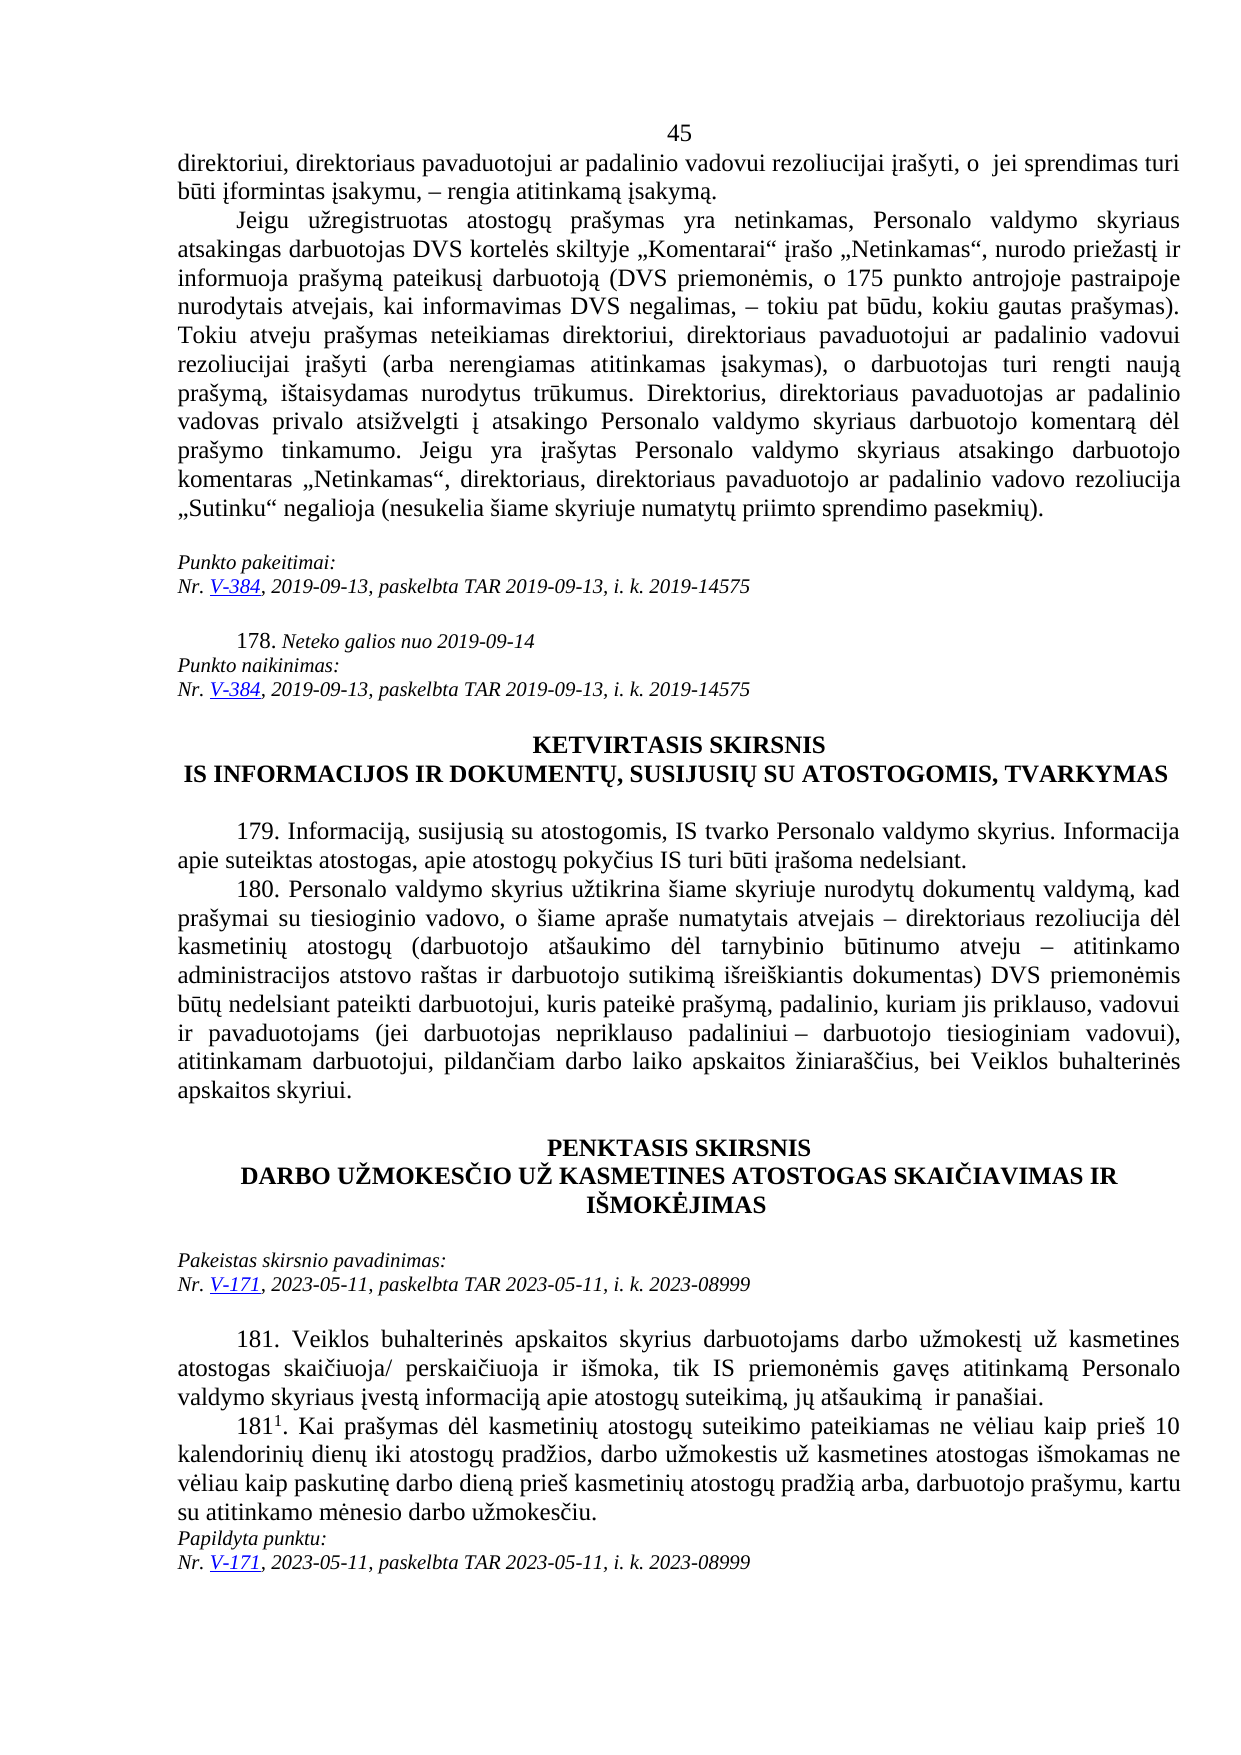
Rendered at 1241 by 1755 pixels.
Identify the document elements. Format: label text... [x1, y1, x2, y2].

text Punkto pakeitimai: [177, 550, 1181, 574]
text Jeigu užregistruotas atostogų prašymas yra netinkamas, Personalo valdymo skyriaus atsakingas darbuotojas DVS kortelės skiltyje „Komentarai“ įrašo „Netinkamas“, nurodo priežastį ir informuoja prašymą pateikusį darbuotoją (DVS priemonėmis, o 175 punkto antrojoje pastraipoje nurodytais atvejais, kai informavimas DVS negalimas, – tokiu pat būdu, kokiu gautas prašymas). Tokiu atveju prašymas neteikiamas direktoriui, direktoriaus pavaduotojui ar padalinio vadovui rezoliucijai įrašyti (arba nerengiamas atitinkamas įsakymas), o darbuotojas turi rengti naują prašymą, ištaisydamas nurodytus trūkumus. Direktorius, direktoriaus pavaduotojas ar padalinio vadovas privalo atsižvelgti į atsakingo Personalo valdymo skyriaus darbuotojo komentarą dėl prašymo tinkamumo. Jeigu yra įrašytas Personalo valdymo skyriaus atsakingo darbuotojo komentaras „Netinkamas“, direktoriaus, direktoriaus pavaduotojo ar padalinio vadovo rezoliucija „Sutinku“ negalioja (nesukelia šiame skyriuje numatytų priimto sprendimo pasekmių). [177, 205, 1181, 521]
text Nr. V-171, 2023-05-11, paskelbta TAR 2023-05-11, i. k. 2023-08999 [177, 1272, 1181, 1296]
text penktasis skirsnis [177, 1133, 1181, 1161]
text DARBO UŽMOKESČIO UŽ KASMETINES ATOSTOGAS SKAIČIAVIMAS IR IŠMOKĖJIMAS [177, 1161, 1181, 1219]
text direktoriui, direktoriaus pavaduotojui ar padalinio vadovui rezoliucijai įrašyti, o jei sprendimas turi būti įformintas įsakymu, – rengia atitinkamą įsakymą. [177, 148, 1181, 205]
text 1811. Kai prašymas dėl kasmetinių atostogų suteikimo pateikiamas ne vėliau kaip prieš 10 kalendorinių dienų iki atostogų pradžios, darbo užmokestis už kasmetines atostogas išmokamas ne vėliau kaip paskutinę darbo dieną prieš kasmetinių atostogų pradžią arba, darbuotojo prašymu, kartu su atitinkamo mėnesio darbo užmokesčiu. [177, 1411, 1181, 1526]
text 179. Informaciją, susijusią su atostogomis, IS tvarko Personalo valdymo skyrius. Informacija apie suteiktas atostogas, apie atostogų pokyčius IS turi būti įrašoma nedelsiant. [177, 816, 1181, 874]
text Papildyta punktu: [177, 1526, 1181, 1550]
text Pakeistas skirsnio pavadinimas: [177, 1248, 1181, 1272]
text Nr. V-384, 2019-09-13, paskelbta TAR 2019-09-13, i. k. 2019-14575 [177, 574, 1181, 598]
text 181. Veiklos buhalterinės apskaitos skyrius darbuotojams darbo užmokestį už kasmetines atostogas skaičiuoja/ perskaičiuoja ir išmoka, tik IS priemonėmis gavęs atitinkamą Personalo valdymo skyriaus įvestą informaciją apie atostogų suteikimą, jų atšaukimą ir panašiai. [177, 1324, 1181, 1411]
text Nr. V-171, 2023-05-11, paskelbta TAR 2023-05-11, i. k. 2023-08999 [177, 1550, 1181, 1574]
text Nr. V-384, 2019-09-13, paskelbta TAR 2019-09-13, i. k. 2019-14575 [177, 677, 1181, 701]
text ketvirtasis skirsnis [177, 730, 1181, 759]
text Punkto naikinimas: [177, 653, 1181, 677]
text 178. Neteko galios nuo 2019-09-14 [177, 627, 1181, 653]
text IS Informacijos ir dokumentų, susijusių su atostogomis, tvarkymas [177, 759, 1181, 788]
text 180. Personalo valdymo skyrius užtikrina šiame skyriuje nurodytų dokumentų valdymą, kad prašymai su tiesioginio vadovo, o šiame apraše numatytais atvejais – direktoriaus rezoliucija dėl kasmetinių atostogų (darbuotojo atšaukimo dėl tarnybinio būtinumo atveju – atitinkamo administracijos atstovo raštas ir darbuotojo sutikimą išreiškiantis dokumentas) DVS priemonėmis būtų nedelsiant pateikti darbuotojui, kuris pateikė prašymą, padalinio, kuriam jis priklauso, vadovui ir pavaduotojams (jei darbuotojas nepriklauso padaliniui – darbuotojo tiesioginiam vadovui), atitinkamam darbuotojui, pildančiam darbo laiko apskaitos žiniaraščius, bei Veiklos buhalterinės apskaitos skyriui. [177, 874, 1181, 1104]
